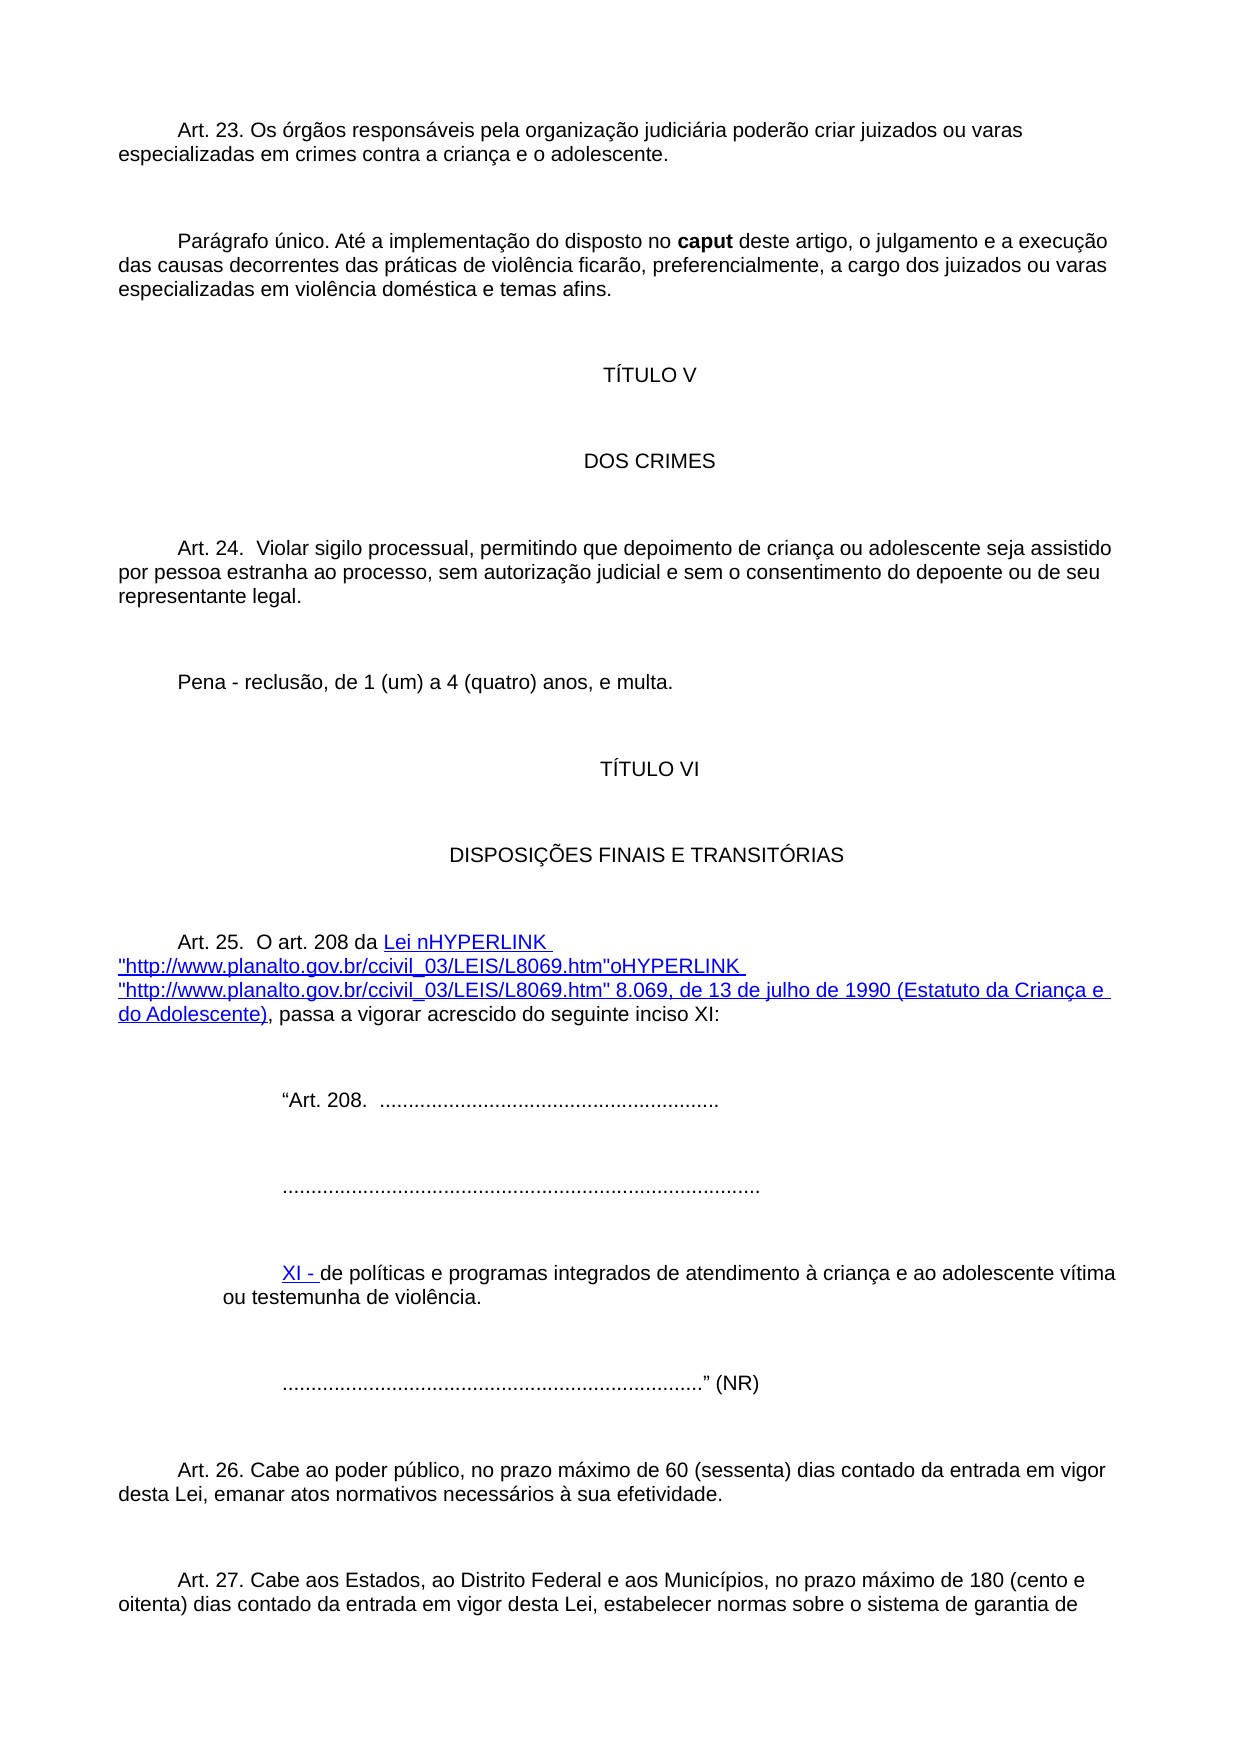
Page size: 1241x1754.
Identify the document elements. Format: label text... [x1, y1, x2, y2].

text XI - de políticas e programas integrados de atendimento à criança e ao adolescente vítima ou testemunha de violência. [223, 1261, 1122, 1309]
text TÍTULO V [118, 363, 1122, 387]
text DOS CRIMES [118, 449, 1122, 473]
text DISPOSIÇÕES FINAIS E TRANSITÓRIAS [118, 843, 1122, 867]
text Art. 24. Violar sigilo processual, permitindo que depoimento de criança ou adolescente seja assistido por pessoa estranha ao processo, sem autorização judicial e sem o consentimento do depoente ou de seu representante legal. [118, 536, 1122, 608]
text TÍTULO VI [118, 757, 1122, 781]
text Parágrafo único. Até a implementação do disposto no caput deste artigo, o julgamento e a execução das causas decorrentes das práticas de violência ficarão, preferencialmente, a cargo dos juizados ou varas especializadas em violência doméstica e temas afins. [118, 228, 1122, 300]
text Art. 23. Os órgãos responsáveis pela organização judiciária poderão criar juizados ou varas especializadas em crimes contra a criança e o adolescente. [118, 118, 1122, 166]
text Art. 25. O art. 208 da Lei nHYPERLINK "http://www.planalto.gov.br/ccivil_03/LEIS/L8069.htm"oHYPERLINK "http://www.planalto.gov.br/ccivil_03/LEIS/L8069.htm" 8.069, de 13 de julho de 1990 (Estatuto da Criança e do Adolescente), passa a vigorar acrescido do seguinte inciso XI: [118, 929, 1122, 1025]
text Art. 26. Cabe ao poder público, no prazo máximo de 60 (sessenta) dias contado da entrada em vigor desta Lei, emanar atos normativos necessários à sua efetividade. [118, 1458, 1122, 1506]
text Art. 27. Cabe aos Estados, ao Distrito Federal e aos Municípios, no prazo máximo de 180 (cento e oitenta) dias contado da entrada em vigor desta Lei, estabelecer normas sobre o sistema de garantia de [118, 1568, 1122, 1616]
text .........................................................................” (NR) [223, 1371, 1122, 1395]
text ................................................................................... [223, 1174, 1122, 1198]
text “Art. 208. ........................................................... [223, 1088, 1122, 1112]
text Pena - reclusão, de 1 (um) a 4 (quatro) anos, e multa. [118, 670, 1122, 694]
